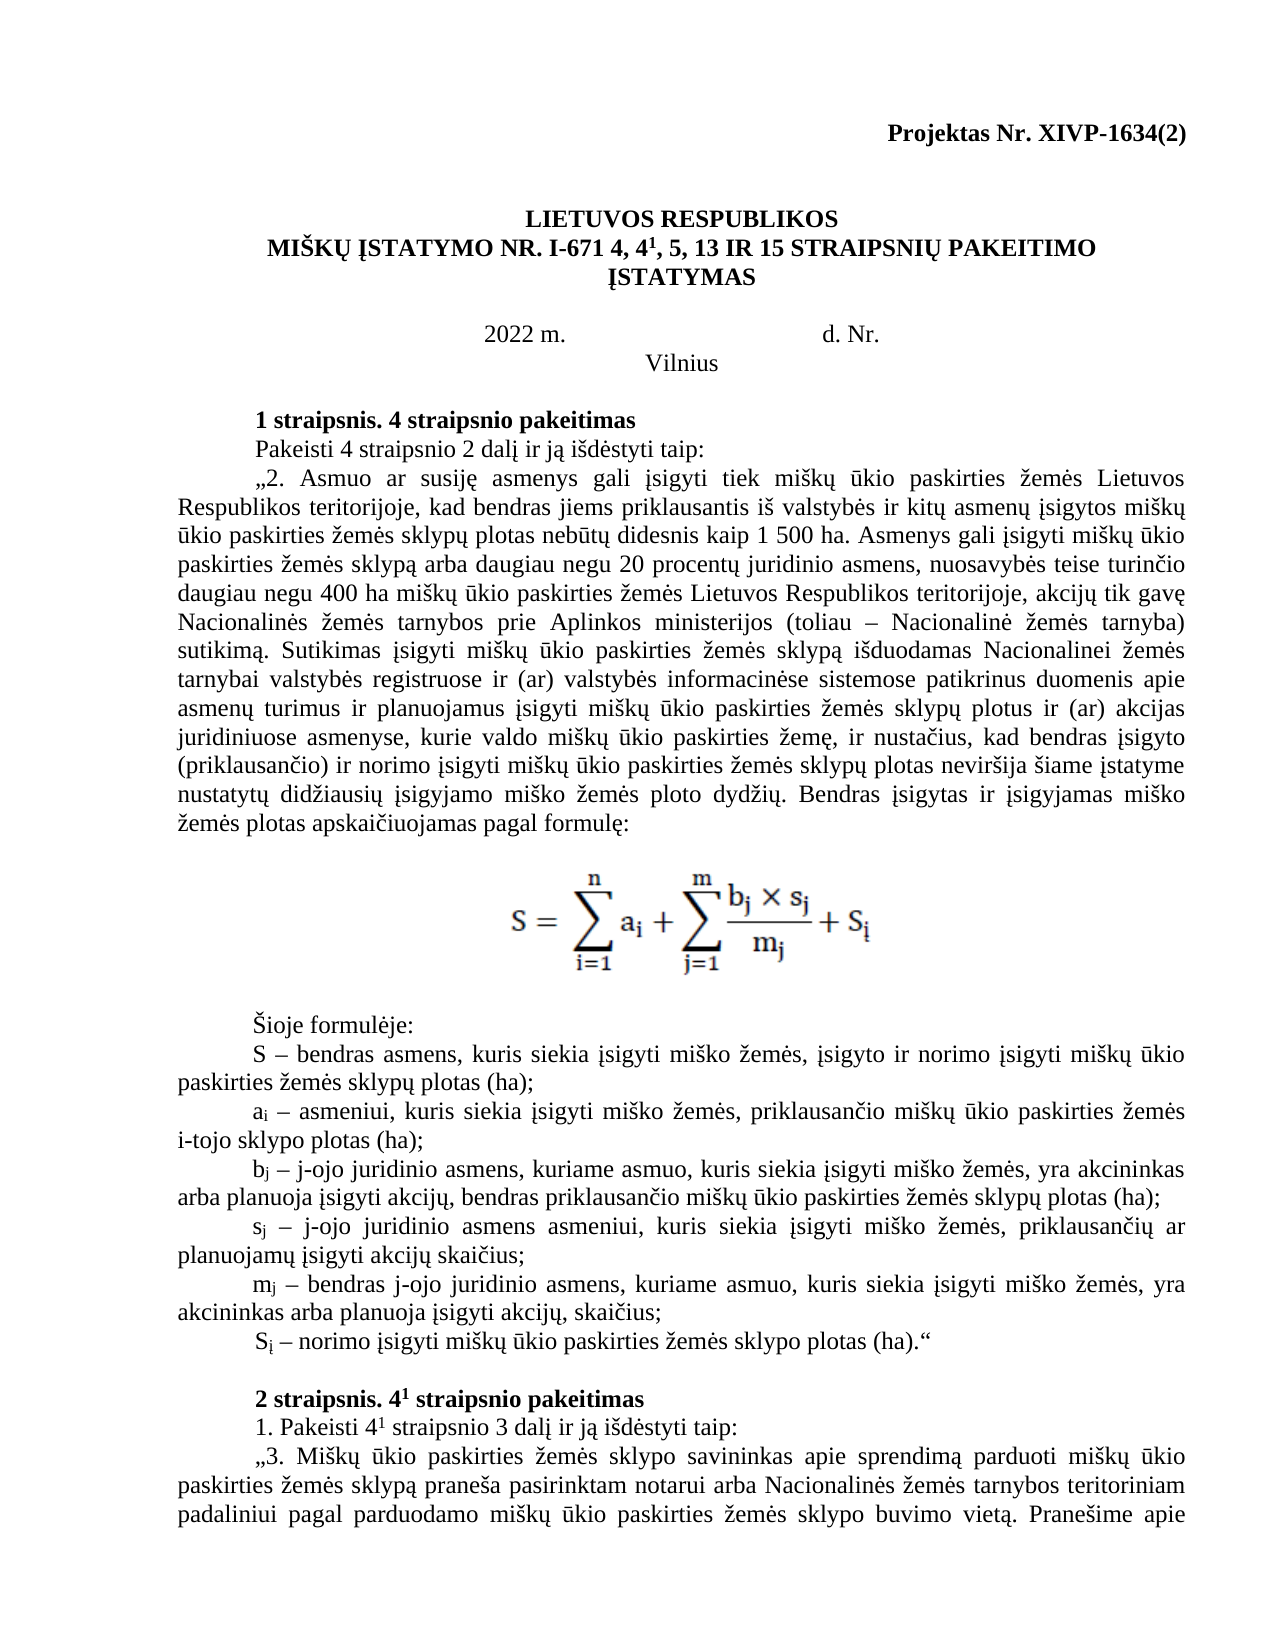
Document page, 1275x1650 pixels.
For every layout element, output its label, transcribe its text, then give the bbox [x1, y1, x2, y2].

text „3. Miškų ūkio paskirties žemės sklypo savininkas apie sprendimą parduoti miškų ūkio paskirties žemės sklypą praneša pasirinktam notarui arba Nacionalinės žemės tarnybos teritoriniam padaliniui pagal parduodamo miškų ūkio paskirties žemės sklypo buvimo vietą. Pranešime apie [177, 1441, 1186, 1527]
text MIŠKŲ ĮSTATYMO NR. I-671 4, 41, 5, 13 IR 15 STRAIPSNIŲ PAKEITIMO [177, 233, 1186, 262]
text ĮSTATYMAS [177, 262, 1186, 291]
text Pakeisti 4 straipsnio 2 dalį ir ją išdėstyti taip: [177, 434, 1186, 463]
text Vilnius [177, 348, 1186, 377]
text Sį – norimo įsigyti miškų ūkio paskirties žemės sklypo plotas (ha).“ [177, 1326, 1186, 1355]
text bj – j-ojo juridinio asmens, kuriame asmuo, kuris siekia įsigyti miško žemės, yra akcininkas arba planuoja įsigyti akcijų, bendras priklausančio miškų ūkio paskirties žemės sklypų plotas (ha); [177, 1154, 1186, 1211]
text Projektas Nr. XIVP-1634(2) [177, 118, 1186, 147]
text LIETUVOS RESPUBLIKOS [177, 204, 1186, 233]
text 2 straipsnis. 41 straipsnio pakeitimas [177, 1384, 1186, 1412]
text sj – j-ojo juridinio asmens asmeniui, kuris siekia įsigyti miško žemės, priklausančių ar planuojamų įsigyti akcijų skaičius; [177, 1211, 1186, 1269]
text 1. Pakeisti 41 straipsnio 3 dalį ir ją išdėstyti taip: [177, 1412, 1186, 1441]
text S – bendras asmens, kuris siekia įsigyti miško žemės, įsigyto ir norimo įsigyti miškų ūkio paskirties žemės sklypų plotas (ha); [177, 1039, 1186, 1096]
text „2. Asmuo ar susiję asmenys gali įsigyti tiek miškų ūkio paskirties žemės Lietuvos Respublikos teritorijoje, kad bendras jiems priklausantis iš valstybės ir kitų asmenų įsigytos miškų ūkio paskirties žemės sklypų plotas nebūtų didesnis kaip 1 500 ha. Asmenys gali įsigyti miškų ūkio paskirties žemės sklypą arba daugiau negu 20 procentų juridinio asmens, nuosavybės teise turinčio daugiau negu 400 ha miškų ūkio paskirties žemės Lietuvos Respublikos teritorijoje, akcijų tik gavę Nacionalinės žemės tarnybos prie Aplinkos ministerijos (toliau – Nacionalinė žemės tarnyba) sutikimą. Sutikimas įsigyti miškų ūkio paskirties žemės sklypą išduodamas Nacionalinei žemės tarnybai valstybės registruose ir (ar) valstybės informacinėse sistemose patikrinus duomenis apie asmenų turimus ir planuojamus įsigyti miškų ūkio paskirties žemės sklypų plotus ir (ar) akcijas juridiniuose asmenyse, kurie valdo miškų ūkio paskirties žemę, ir nustačius, kad bendras įsigyto (priklausančio) ir norimo įsigyti miškų ūkio paskirties žemės sklypų plotas neviršija šiame įstatyme nustatytų didžiausių įsigyjamo miško žemės ploto dydžių. Bendras įsigytas ir įsigyjamas miško žemės plotas apskaičiuojamas pagal formulę: [177, 463, 1186, 837]
text ai – asmeniui, kuris siekia įsigyti miško žemės, priklausančio miškų ūkio paskirties žemės i-tojo sklypo plotas (ha); [177, 1096, 1186, 1154]
text Šioje formulėje: [177, 1010, 1186, 1039]
text mj – bendras j-ojo juridinio asmens, kuriame asmuo, kuris siekia įsigyti miško žemės, yra akcininkas arba planuoja įsigyti akcijų, skaičius; [177, 1269, 1186, 1326]
text 2022 m. d. Nr. [177, 319, 1186, 348]
text 1 straipsnis. 4 straipsnio pakeitimas [177, 406, 1186, 434]
